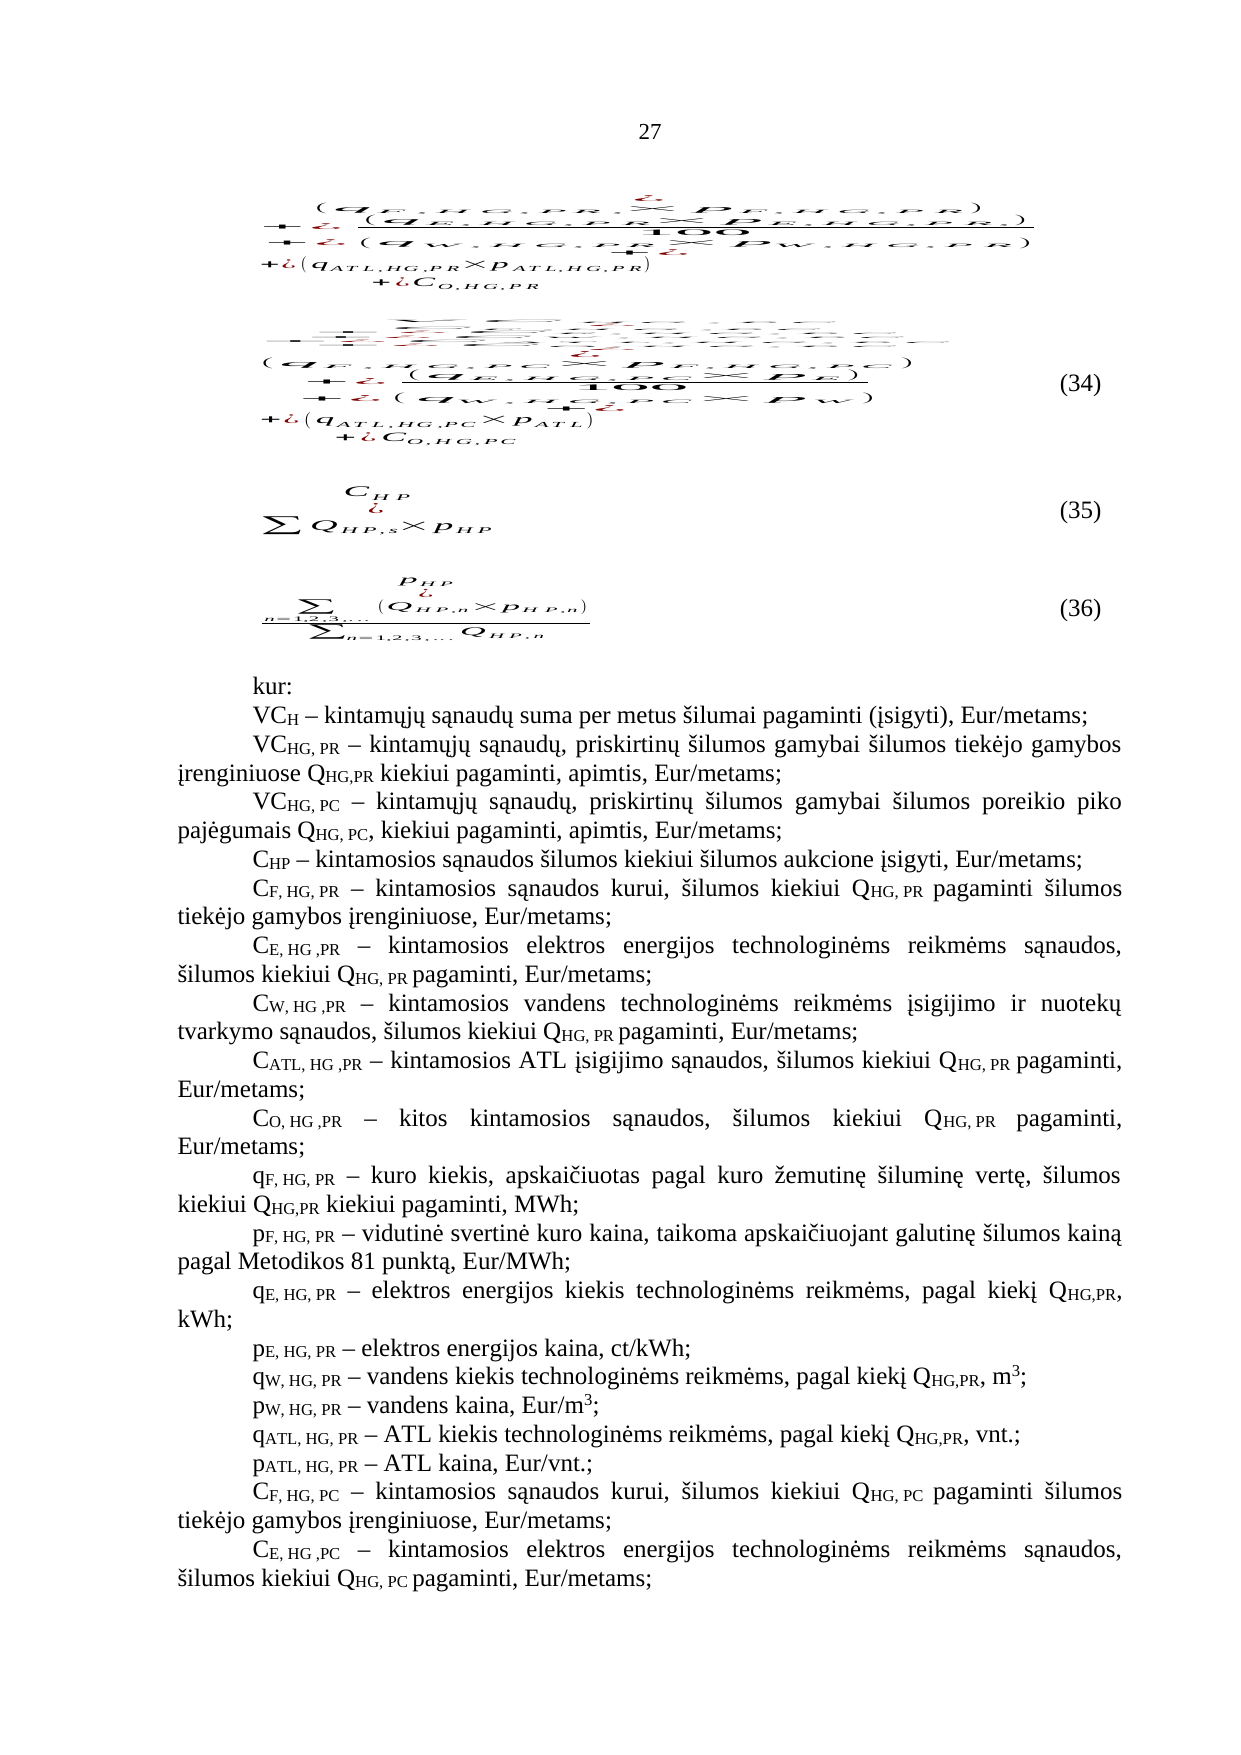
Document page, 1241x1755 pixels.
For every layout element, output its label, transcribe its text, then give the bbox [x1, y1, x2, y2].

table_header [249, 320, 1038, 446]
table_header [177, 573, 248, 643]
text qATL, HG, PR – ATL kiekis technologinėms reikmėms, pagal kiekį QHG,PR, vnt.; [177, 1419, 1122, 1448]
table_header (35) [1039, 475, 1122, 544]
table_header [249, 573, 1038, 643]
text pF, HG, PR – vidutinė svertinė kuro kaina, taikoma apskaičiuojant galutinę šilumos kainą pagal Metodikos 81 punktą, Eur/MWh; [177, 1218, 1122, 1275]
table_header (34) [1039, 320, 1122, 446]
text qW, HG, PR – vandens kiekis technologinėms reikmėms, pagal kiekį QHG,PR, m3; [177, 1361, 1122, 1390]
table_header (36) [1039, 573, 1122, 643]
text VCHG, PC – kintamųjų sąnaudų, priskirtinų šilumos gamybai šilumos poreikio piko pajėgumais QHG, PC, kiekiui pagaminti, apimtis, Eur/metams; [177, 786, 1122, 844]
text qE, HG, PR – elektros energijos kiekis technologinėms reikmėms, pagal kiekį QHG,PR, kWh; [177, 1275, 1122, 1333]
text CHP – kintamosios sąnaudos šilumos kiekiui šilumos aukcione įsigyti, Eur/metams; [177, 844, 1122, 873]
text CATL, HG ,PR – kintamosios ATL įsigijimo sąnaudos, šilumos kiekiui QHG, PR pagaminti, Eur/metams; [177, 1045, 1122, 1103]
table_header [249, 475, 1038, 544]
text qF, HG, PR – kuro kiekis, apskaičiuotas pagal kuro žemutinę šiluminę vertę, šilumos kiekiui QHG,PR kiekiui pagaminti, MWh; [177, 1160, 1122, 1218]
table_header [249, 196, 1038, 291]
text CF, HG, PR – kintamosios sąnaudos kurui, šilumos kiekiui QHG, PR pagaminti šilumos tiekėjo gamybos įrenginiuose, Eur/metams; [177, 873, 1122, 930]
text pW, HG, PR – vandens kaina, Eur/m3; [177, 1390, 1122, 1419]
text pATL, HG, PR – ATL kaina, Eur/vnt.; [177, 1448, 1122, 1476]
table_header [177, 475, 248, 544]
table_header [177, 196, 248, 291]
table_header [1039, 196, 1122, 291]
text CW, HG ,PR – kintamosios vandens technologinėms reikmėms įsigijimo ir nuotekų tvarkymo sąnaudos, šilumos kiekiui QHG, PR pagaminti, Eur/metams; [177, 988, 1122, 1045]
table_header [177, 320, 248, 446]
text CE, HG ,PC – kintamosios elektros energijos technologinėms reikmėms sąnaudos, šilumos kiekiui QHG, PC pagaminti, Eur/metams; [177, 1534, 1122, 1591]
text kur: [177, 671, 1122, 700]
text VCHG, PR – kintamųjų sąnaudų, priskirtinų šilumos gamybai šilumos tiekėjo gamybos įrenginiuose QHG,PR kiekiui pagaminti, apimtis, Eur/metams; [177, 729, 1122, 786]
text pE, HG, PR – elektros energijos kaina, ct/kWh; [177, 1333, 1122, 1361]
text CO, HG ,PR – kitos kintamosios sąnaudos, šilumos kiekiui QHG, PR pagaminti, Eur/metams; [177, 1103, 1122, 1160]
text CE, HG ,PR – kintamosios elektros energijos technologinėms reikmėms sąnaudos, šilumos kiekiui QHG, PR pagaminti, Eur/metams; [177, 930, 1122, 988]
text CF, HG, PC – kintamosios sąnaudos kurui, šilumos kiekiui QHG, PC pagaminti šilumos tiekėjo gamybos įrenginiuose, Eur/metams; [177, 1476, 1122, 1534]
text VCH – kintamųjų sąnaudų suma per metus šilumai pagaminti (įsigyti), Eur/metams; [177, 700, 1122, 729]
